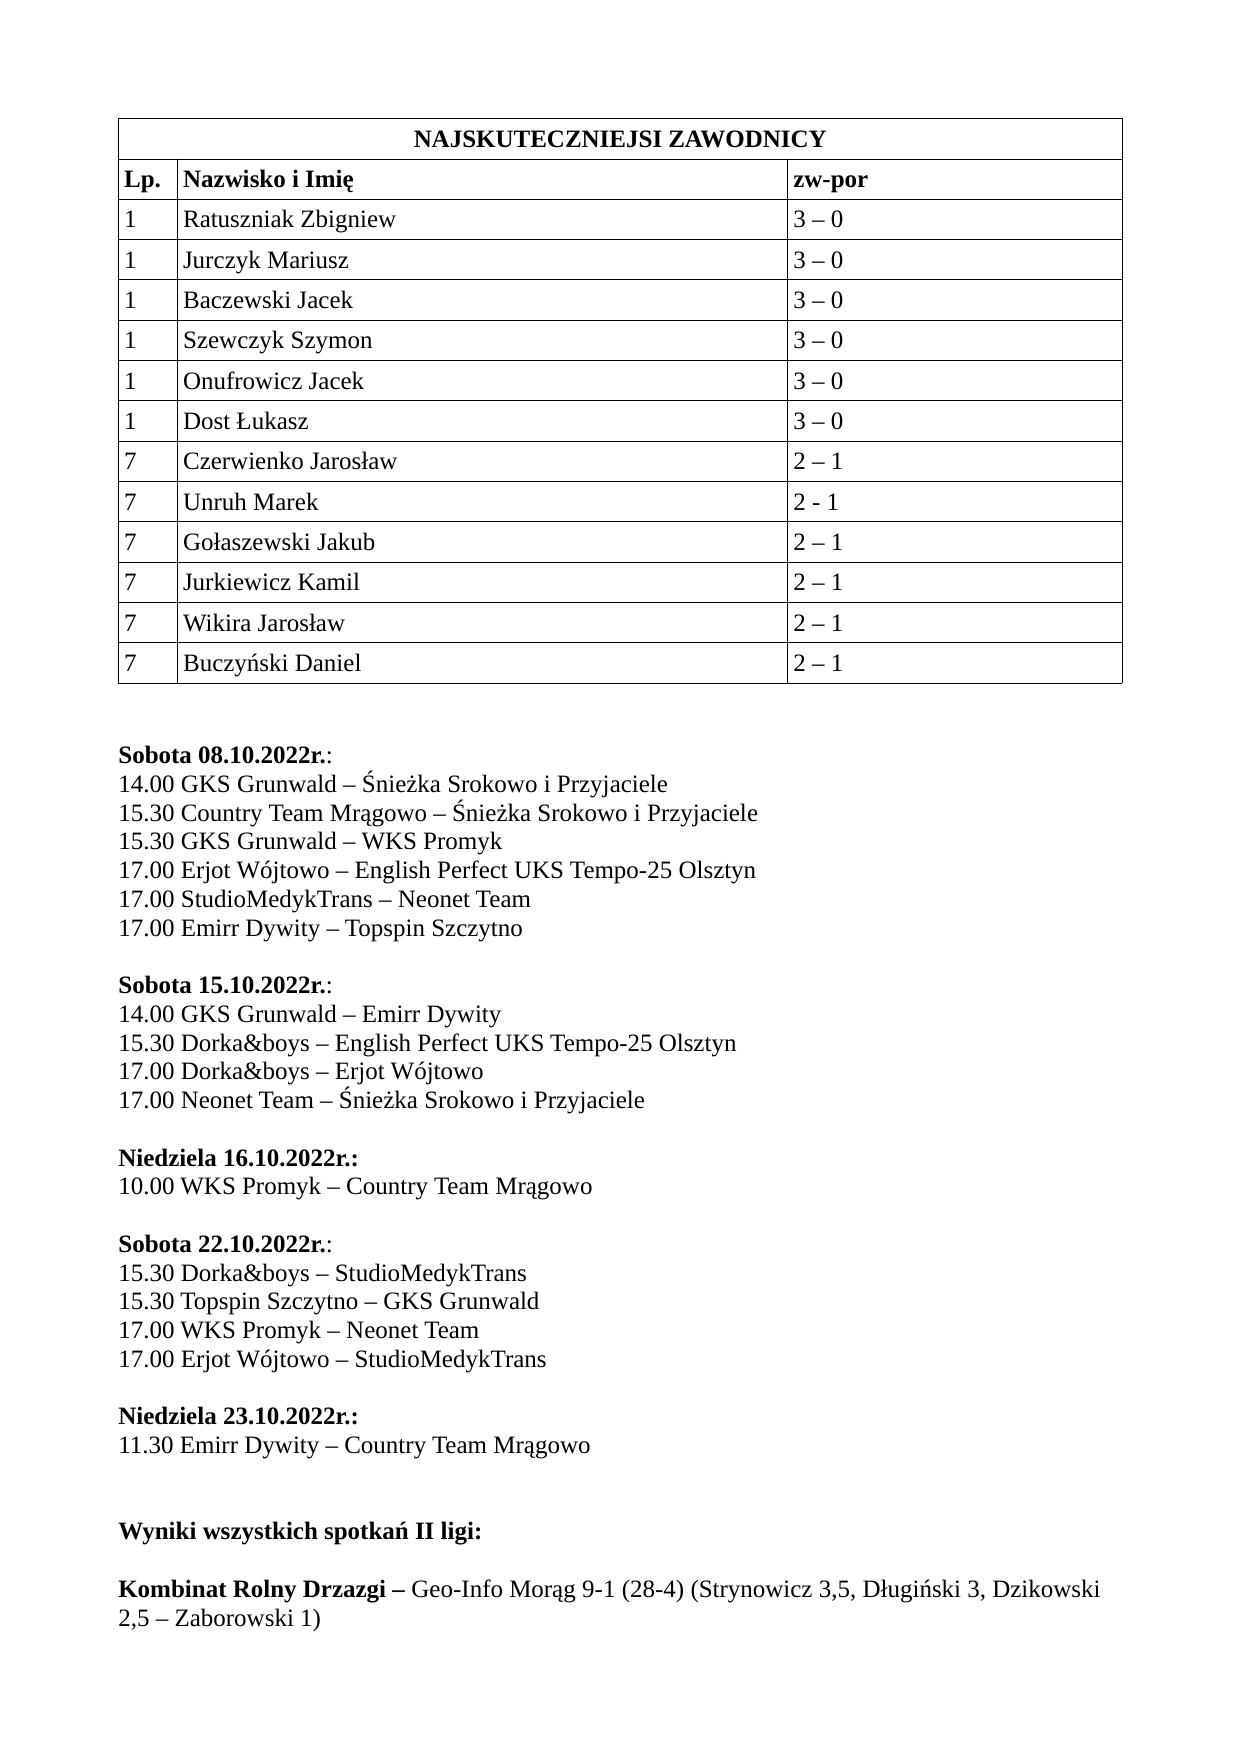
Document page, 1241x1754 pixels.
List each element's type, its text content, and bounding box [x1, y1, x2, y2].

table_cell Ratuszniak Zbigniew [178, 200, 787, 239]
table_cell 3 – 0 [788, 280, 1122, 320]
table_cell 7 [119, 643, 177, 682]
text 15.30 Country Team Mrągowo – Śnieżka Srokowo i Przyjaciele [118, 798, 1122, 826]
table_cell Jurczyk Mariusz [178, 240, 787, 279]
text 15.30 GKS Grunwald – WKS Promyk [118, 826, 1122, 855]
table_cell Gołaszewski Jakub [178, 522, 787, 562]
table_cell Lp. [119, 160, 177, 199]
text Sobota 15.10.2022r.: [118, 970, 1122, 999]
table_cell 3 – 0 [788, 401, 1122, 441]
table_cell 1 [119, 280, 177, 320]
text 14.00 GKS Grunwald – Śnieżka Srokowo i Przyjaciele [118, 769, 1122, 798]
text Niedziela 23.10.2022r.: [118, 1401, 1122, 1430]
table_cell 2 – 1 [788, 563, 1122, 602]
table_cell 7 [119, 522, 177, 562]
text 17.00 Erjot Wójtowo – StudioMedykTrans [118, 1344, 1122, 1373]
text 15.30 Dorka&boys – StudioMedykTrans [118, 1258, 1122, 1286]
text Wyniki wszystkich spotkań II ligi: [118, 1516, 1122, 1545]
text 17.00 Dorka&boys – Erjot Wójtowo [118, 1056, 1122, 1085]
table_cell 7 [119, 563, 177, 602]
text Kombinat Rolny Drzazgi – Geo-Info Morąg 9-1 (28-4) (Strynowicz 3,5, Długiński 3, Dzikowski 2,5 – Zaborowski 1) [118, 1574, 1122, 1631]
text 17.00 StudioMedykTrans – Neonet Team [118, 884, 1122, 913]
table_cell 1 [119, 401, 177, 441]
text 15.30 Dorka&boys – English Perfect UKS Tempo-25 Olsztyn [118, 1028, 1122, 1056]
table_cell Onufrowicz Jacek [178, 361, 787, 400]
table_cell 1 [119, 321, 177, 360]
table_cell 3 – 0 [788, 321, 1122, 360]
text 11.30 Emirr Dywity – Country Team Mrągowo [118, 1430, 1122, 1459]
table_cell 2 – 1 [788, 522, 1122, 562]
table_cell Czerwienko Jarosław [178, 442, 787, 481]
table_cell 2 – 1 [788, 643, 1122, 682]
text 17.00 Emirr Dywity – Topspin Szczytno [118, 913, 1122, 941]
table_cell 7 [119, 603, 177, 642]
table_cell 3 – 0 [788, 240, 1122, 279]
table_cell 3 – 0 [788, 200, 1122, 239]
table_cell Baczewski Jacek [178, 280, 787, 320]
text 15.30 Topspin Szczytno – GKS Grunwald [118, 1286, 1122, 1315]
table_cell 2 – 1 [788, 603, 1122, 642]
text 17.00 Neonet Team – Śnieżka Srokowo i Przyjaciele [118, 1085, 1122, 1114]
table_cell Jurkiewicz Kamil [178, 563, 787, 602]
table_cell Unruh Marek [178, 482, 787, 521]
table_cell 3 – 0 [788, 361, 1122, 400]
text 10.00 WKS Promyk – Country Team Mrągowo [118, 1171, 1122, 1200]
table_cell 2 - 1 [788, 482, 1122, 521]
table_cell 7 [119, 442, 177, 481]
text 17.00 Erjot Wójtowo – English Perfect UKS Tempo-25 Olsztyn [118, 855, 1122, 884]
table_cell 1 [119, 240, 177, 279]
table_cell 2 – 1 [788, 442, 1122, 481]
text Sobota 22.10.2022r.: [118, 1229, 1122, 1258]
table_cell 7 [119, 482, 177, 521]
table_cell Wikira Jarosław [178, 603, 787, 642]
text 17.00 WKS Promyk – Neonet Team [118, 1315, 1122, 1344]
table_cell zw-por [788, 160, 1122, 199]
table_cell Buczyński Daniel [178, 643, 787, 682]
table_cell Nazwisko i Imię [178, 160, 787, 199]
text Niedziela 16.10.2022r.: [118, 1143, 1122, 1171]
table_header NAJSKUTECZNIEJSI ZAWODNICY [119, 119, 1122, 158]
table_cell 1 [119, 361, 177, 400]
text Sobota 08.10.2022r.: [118, 740, 1122, 769]
text 14.00 GKS Grunwald – Emirr Dywity [118, 999, 1122, 1028]
table_cell Szewczyk Szymon [178, 321, 787, 360]
table_cell Dost Łukasz [178, 401, 787, 441]
table_cell 1 [119, 200, 177, 239]
